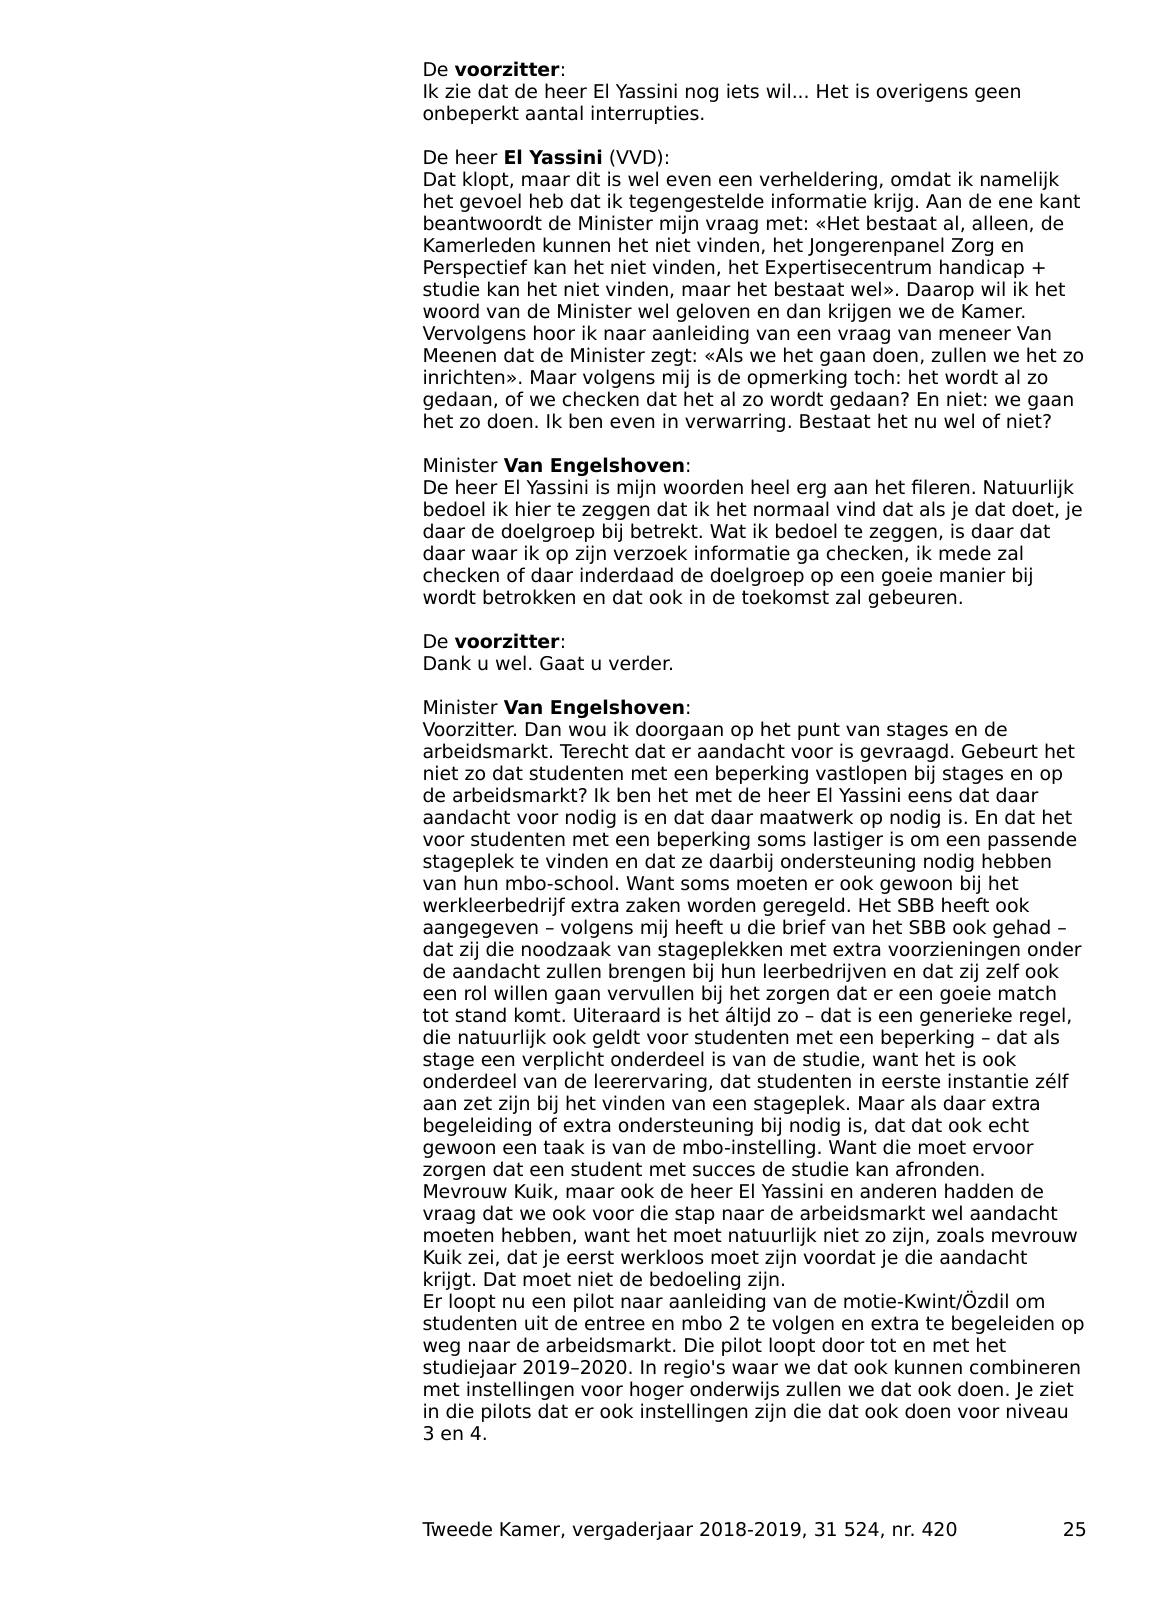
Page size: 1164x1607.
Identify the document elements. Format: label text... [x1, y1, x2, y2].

text Dank u wel. Gaat u verder. [422, 653, 1087, 675]
text Voorzitter. Dan wou ik doorgaan op het punt van stages en de arbeidsmarkt. Terecht dat er aandacht voor is gevraagd. Gebeurt het niet zo dat studenten met een beperking vastlopen bij stages en op de arbeidsmarkt? Ik ben het met de heer El Yassini eens dat daar aandacht voor nodig is en dat daar maatwerk op nodig is. En dat het voor studenten met een beperking soms lastiger is om een passende stageplek te vinden en dat ze daarbij ondersteuning nodig hebben van hun mbo-school. Want soms moeten er ook gewoon bij het werkleerbedrijf extra zaken worden geregeld. Het SBB heeft ook aangegeven – volgens mij heeft u die brief van het SBB ook gehad – dat zij die noodzaak van stageplekken met extra voorzieningen onder de aandacht zullen brengen bij hun leerbedrijven en dat zij zelf ook een rol willen gaan vervullen bij het zorgen dat er een goeie match tot stand komt. Uiteraard is het áltijd zo – dat is een generieke regel, die natuurlijk ook geldt voor studenten met een beperking – dat als stage een verplicht onderdeel is van de studie, want het is ook onderdeel van de leerervaring, dat studenten in eerste instantie zélf aan zet zijn bij het vinden van een stageplek. Maar als daar extra begeleiding of extra ondersteuning bij nodig is, dat dat ook echt gewoon een taak is van de mbo-instelling. Want die moet ervoor zorgen dat een student met succes de studie kan afronden. [422, 719, 1087, 1181]
text Minister Van Engelshoven: [422, 455, 1087, 477]
text Dat klopt, maar dit is wel even een verheldering, omdat ik namelijk het gevoel heb dat ik tegengestelde informatie krijg. Aan de ene kant beantwoordt de Minister mijn vraag met: «Het bestaat al, alleen, de Kamerleden kunnen het niet vinden, het Jongerenpanel Zorg en Perspectief kan het niet vinden, het Expertisecentrum handicap + studie kan het niet vinden, maar het bestaat wel». Daarop wil ik het woord van de Minister wel geloven en dan krijgen we de Kamer. Vervolgens hoor ik naar aanleiding van een vraag van meneer Van Meenen dat de Minister zegt: «Als we het gaan doen, zullen we het zo inrichten». Maar volgens mij is de opmerking toch: het wordt al zo gedaan, of we checken dat het al zo wordt gedaan? En niet: we gaan het zo doen. Ik ben even in verwarring. Bestaat het nu wel of niet? [422, 169, 1087, 433]
text Minister Van Engelshoven: [422, 697, 1087, 719]
text Er loopt nu een pilot naar aanleiding van de motie-Kwint/Özdil om studenten uit de entree en mbo 2 te volgen en extra te begeleiden op weg naar de arbeidsmarkt. Die pilot loopt door tot en met het studiejaar 2019–2020. In regio's waar we dat ook kunnen combineren met instellingen voor hoger onderwijs zullen we dat ook doen. Je ziet in die pilots dat er ook instellingen zijn die dat ook doen voor niveau 3 en 4. [422, 1291, 1087, 1444]
text Ik zie dat de heer El Yassini nog iets wil... Het is overigens geen onbeperkt aantal interrupties. [422, 81, 1087, 125]
text De heer El Yassini is mijn woorden heel erg aan het fileren. Natuurlijk bedoel ik hier te zeggen dat ik het normaal vind dat als je dat doet, je daar de doelgroep bij betrekt. Wat ik bedoel te zeggen, is daar dat daar waar ik op zijn verzoek informatie ga checken, ik mede zal checken of daar inderdaad de doelgroep op een goeie manier bij wordt betrokken en dat ook in de toekomst zal gebeuren. [422, 477, 1087, 609]
text Mevrouw Kuik, maar ook de heer El Yassini en anderen hadden de vraag dat we ook voor die stap naar de arbeidsmarkt wel aandacht moeten hebben, want het moet natuurlijk niet zo zijn, zoals mevrouw Kuik zei, dat je eerst werkloos moet zijn voordat je die aandacht krijgt. Dat moet niet de bedoeling zijn. [422, 1181, 1087, 1291]
text De heer El Yassini (VVD): [422, 147, 1087, 169]
text De voorzitter: [422, 631, 1087, 653]
text De voorzitter: [422, 59, 1087, 81]
